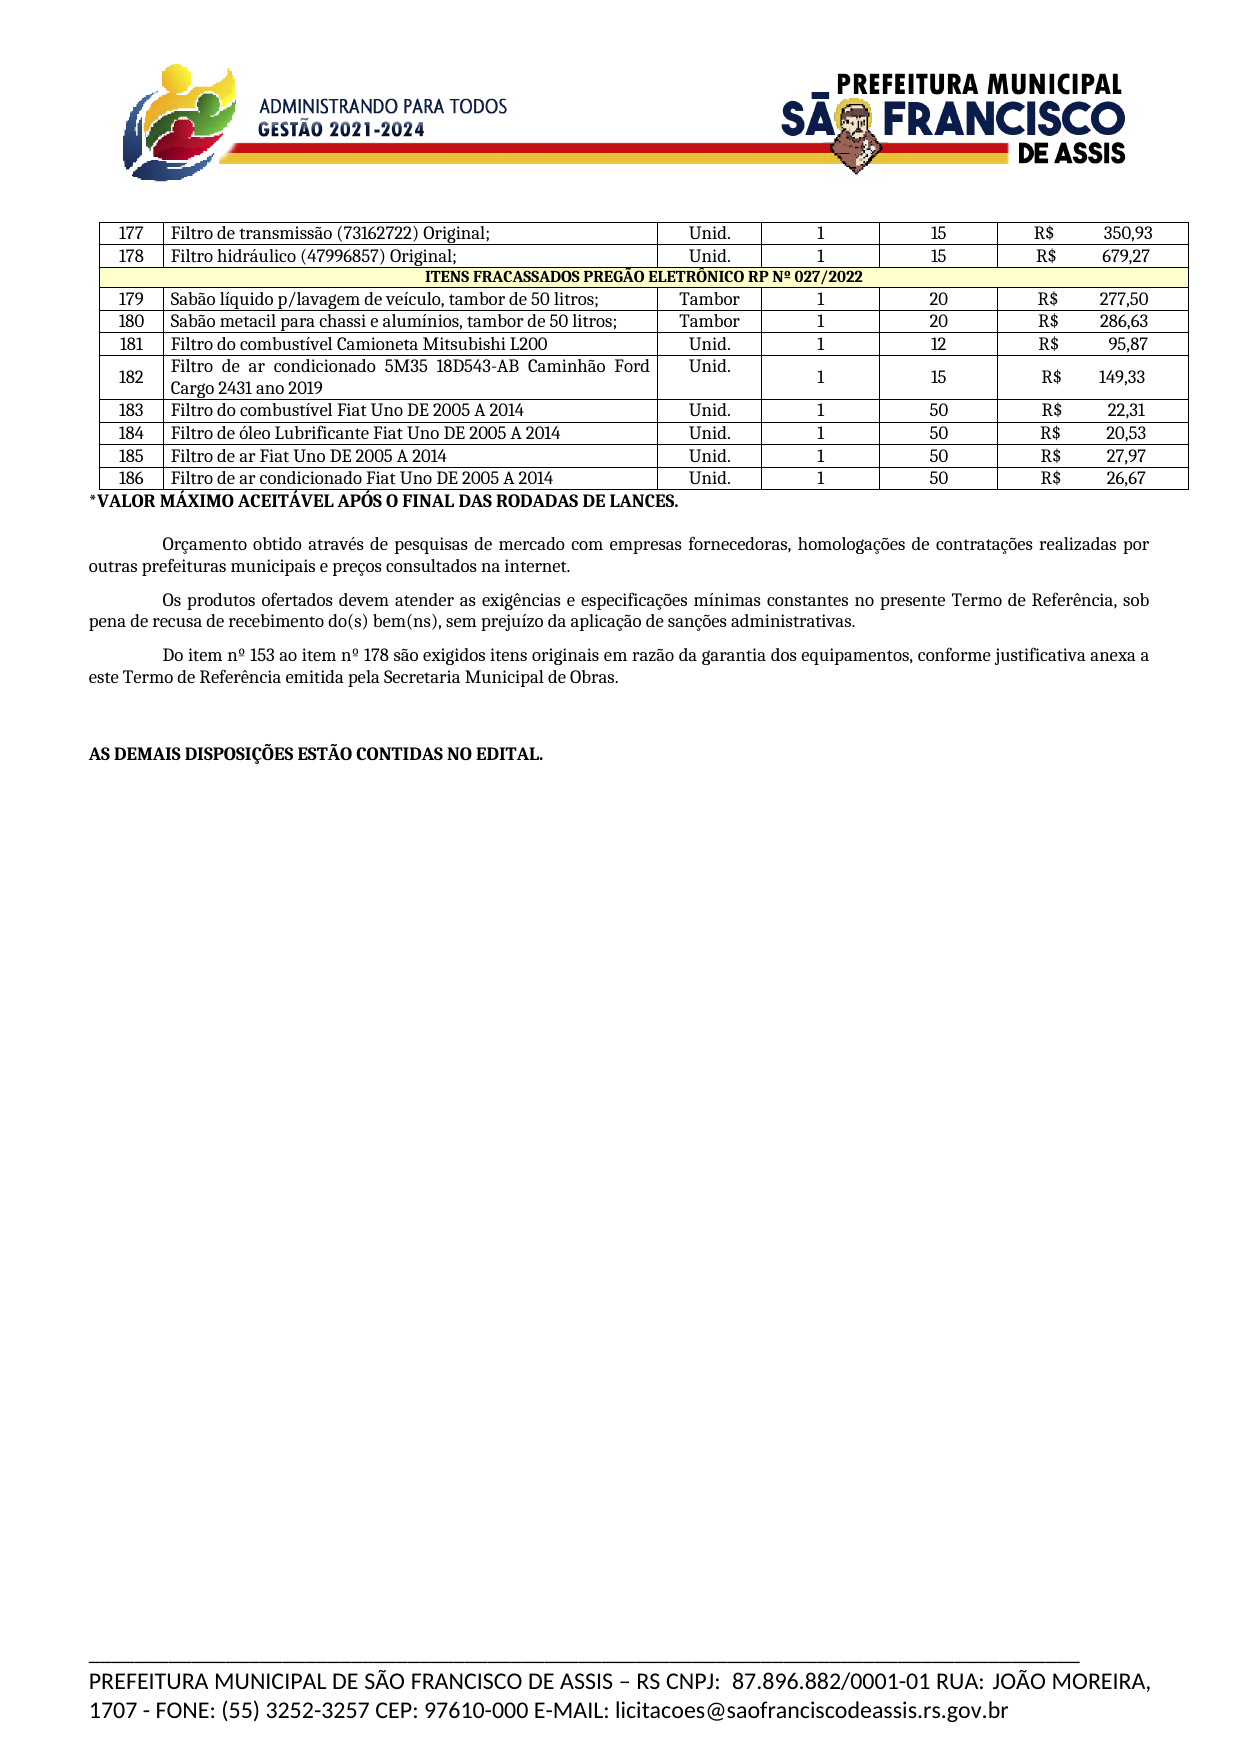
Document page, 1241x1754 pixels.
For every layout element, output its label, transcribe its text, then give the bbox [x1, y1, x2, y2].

table_cell 1 [762, 223, 879, 244]
table_cell [94, 244, 99, 267]
table_cell 50 [880, 400, 997, 422]
table_cell Unid. [658, 223, 761, 244]
table_cell 50 [880, 445, 997, 467]
table_cell R$ 350,93 [998, 223, 1188, 244]
table_cell [94, 310, 99, 332]
table_cell Unid. [658, 445, 761, 467]
table_cell Filtro de transmissão (73162722) Original; [164, 223, 657, 244]
table_cell 15 [880, 245, 997, 267]
table_cell [94, 267, 99, 287]
table_cell 183 [100, 400, 163, 422]
table_cell 1 [762, 400, 879, 422]
table_cell [94, 287, 99, 309]
table_cell R$ 27,97 [998, 445, 1188, 467]
table_cell 1 [762, 356, 879, 399]
table_cell R$ 679,27 [998, 245, 1188, 267]
table_cell 1 [762, 468, 879, 489]
table_cell [94, 355, 99, 399]
table_cell R$ 149,33 [998, 356, 1188, 399]
table_cell [94, 399, 99, 422]
table_cell [94, 422, 99, 444]
table_cell [94, 332, 99, 355]
table_cell Tambor [658, 288, 761, 309]
table_cell Unid. [658, 333, 761, 355]
table_cell Filtro de ar condicionado Fiat Uno DE 2005 A 2014 [164, 468, 657, 489]
table_cell R$ 286,63 [998, 311, 1188, 332]
table_cell Filtro hidráulico (47996857) Original; [164, 245, 657, 267]
table_cell R$ 26,67 [998, 468, 1188, 489]
table_cell 178 [100, 245, 163, 267]
table_cell 20 [880, 311, 997, 332]
table_cell Unid. [658, 356, 761, 399]
table_cell 12 [880, 333, 997, 355]
table_cell R$ 95,87 [998, 333, 1188, 355]
table_cell 1 [762, 311, 879, 332]
table_cell Filtro do combustível Fiat Uno DE 2005 A 2014 [164, 400, 657, 422]
table_cell 1 [762, 245, 879, 267]
table_cell 185 [100, 445, 163, 467]
table_cell 20 [880, 288, 997, 309]
table_cell Unid. [658, 400, 761, 422]
table_cell 186 [100, 468, 163, 489]
table_cell 1 [762, 445, 879, 467]
table_cell 15 [880, 356, 997, 399]
table_cell 15 [880, 223, 997, 244]
text *VALOR MÁXIMO ACEITÁVEL APÓS O FINAL DAS RODADAS DE LANCES. [89, 490, 1152, 512]
table_cell Unid. [658, 468, 761, 489]
table_cell [94, 444, 99, 467]
text Orçamento obtido através de pesquisas de mercado com empresas fornecedoras, homologações de contratações realizadas por outras prefeituras municipais e preços consultados na internet. [89, 533, 1152, 577]
text AS DEMAIS DISPOSIÇÕES ESTÃO CONTIDAS NO EDITAL. [89, 743, 1152, 765]
table_cell Tambor [658, 311, 761, 332]
table_cell 180 [100, 311, 163, 332]
table_cell 1 [762, 288, 879, 309]
table_cell 1 [762, 423, 879, 444]
text Os produtos ofertados devem atender as exigências e especificações mínimas constantes no presente Termo de Referência, sob pena de recusa de recebimento do(s) bem(ns), sem prejuízo da aplicação de sanções administrativas. [89, 589, 1152, 632]
table_cell Sabão líquido p/lavagem de veículo, tambor de 50 litros; [164, 288, 657, 309]
table_cell [94, 222, 99, 244]
table_cell 184 [100, 423, 163, 444]
table_cell R$ 22,31 [998, 400, 1188, 422]
table_cell Unid. [658, 423, 761, 444]
table_cell 181 [100, 333, 163, 355]
table_cell R$ 277,50 [998, 288, 1188, 309]
table_cell Filtro de óleo Lubrificante Fiat Uno DE 2005 A 2014 [164, 423, 657, 444]
table_cell Unid. [658, 245, 761, 267]
table_cell Filtro de ar Fiat Uno DE 2005 A 2014 [164, 445, 657, 467]
table_cell Filtro do combustível Camioneta Mitsubishi L200 [164, 333, 657, 355]
table_cell Filtro de ar condicionado 5M35 18D543-AB Caminhão Ford Cargo 2431 ano 2019 [164, 356, 657, 399]
table_cell R$ 20,53 [998, 423, 1188, 444]
table_cell [94, 467, 99, 489]
table_cell 50 [880, 468, 997, 489]
table_cell 179 [100, 288, 163, 309]
table_cell 182 [100, 356, 163, 399]
table_cell 177 [100, 223, 163, 244]
text Do item nº 153 ao item nº 178 são exigidos itens originais em razão da garantia dos equipamentos, conforme justificativa anexa a este Termo de Referência emitida pela Secretaria Municipal de Obras. [89, 645, 1152, 688]
table_cell ITENS FRACASSADOS PREGÃO ELETRÔNICO RP Nº 027/2022 [100, 268, 1188, 287]
table_cell Sabão metacil para chassi e alumínios, tambor de 50 litros; [164, 311, 657, 332]
table_cell 50 [880, 423, 997, 444]
table_cell 1 [762, 333, 879, 355]
